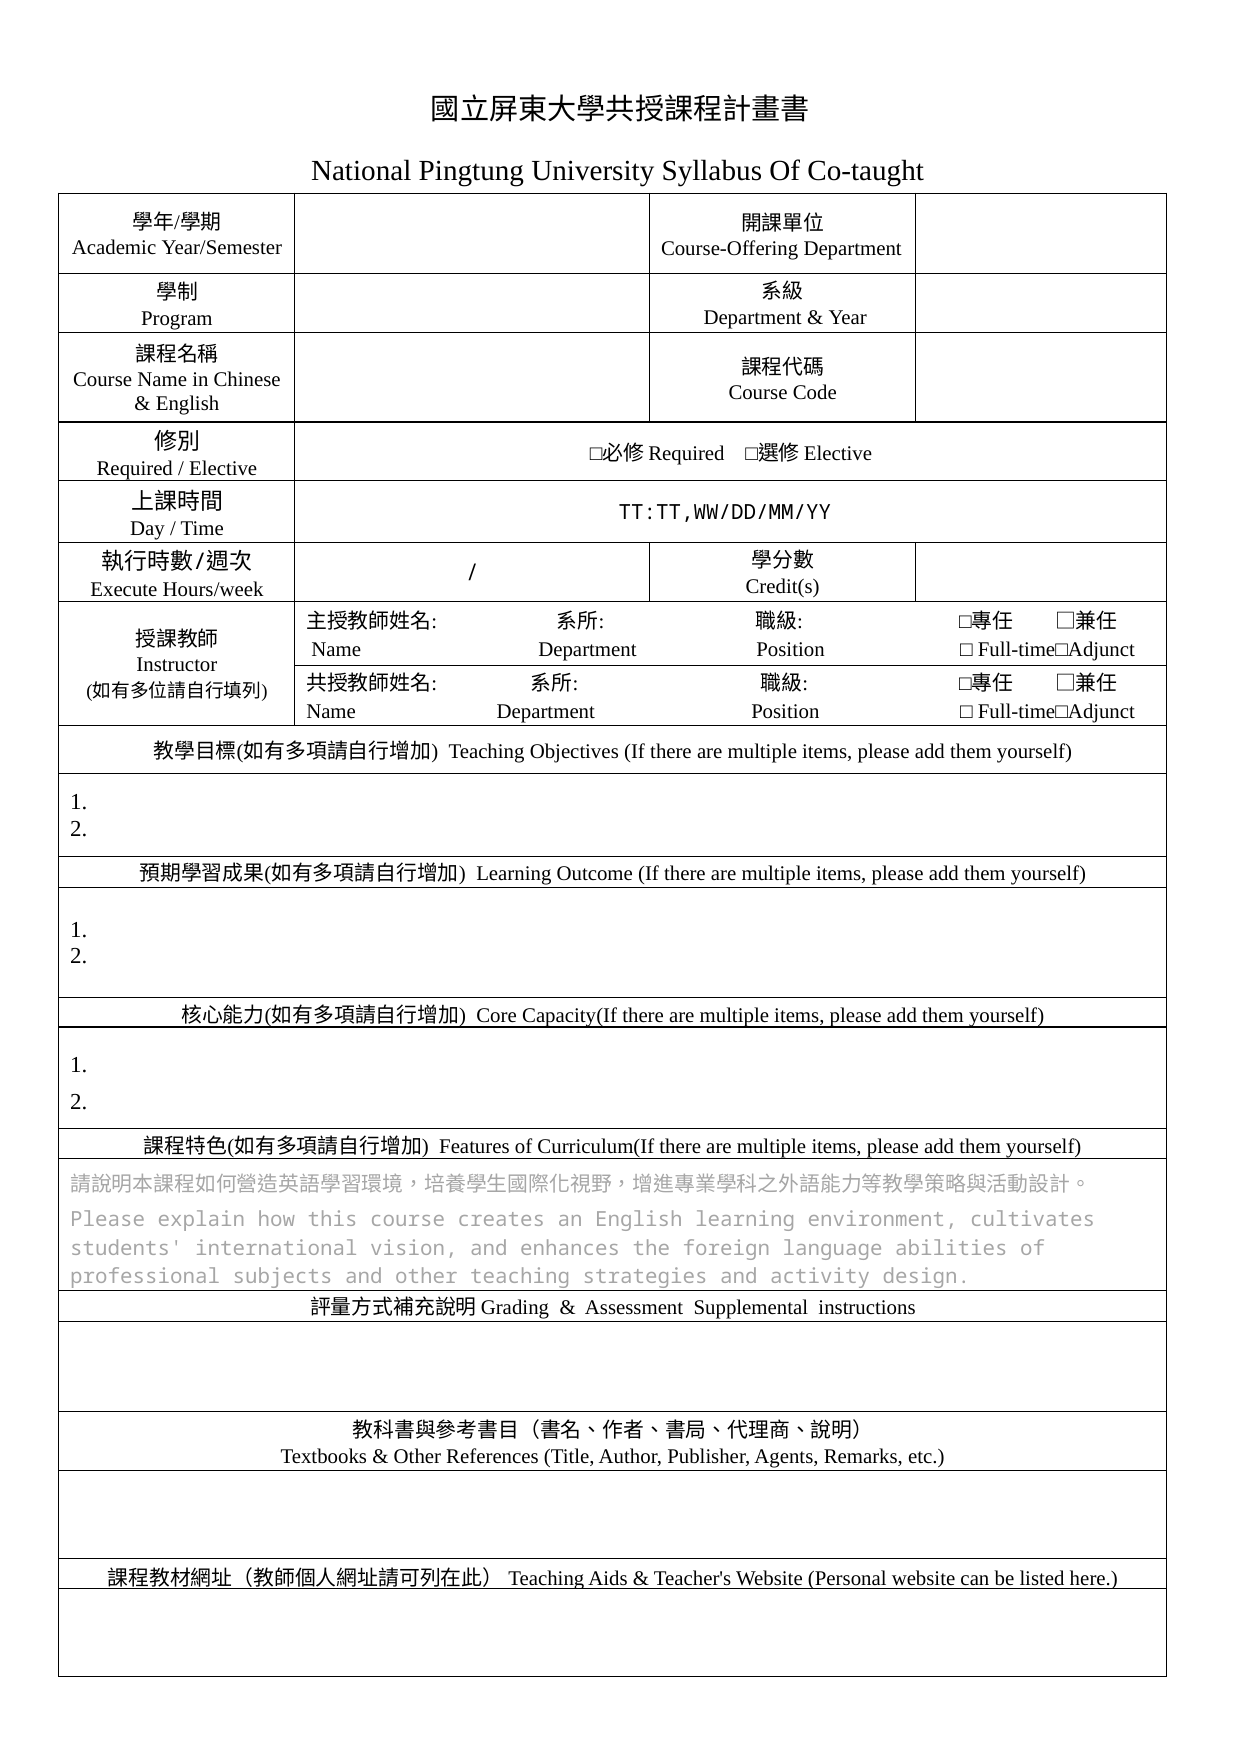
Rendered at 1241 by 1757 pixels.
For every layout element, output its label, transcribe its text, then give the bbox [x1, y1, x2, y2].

table_cell [1167, 725, 1240, 773]
table_cell 系級 Department & Year [650, 274, 915, 332]
table_cell 預期學習成果(如有多項請自行增加) Learning Outcome (If there are multiple items, please add them yourself) [59, 857, 1166, 887]
table_cell 授課教師 Instructor (如有多位請自行填列) [59, 602, 294, 725]
table_cell [295, 333, 649, 421]
table_cell [1167, 1558, 1240, 1588]
table_cell 主授教師姓名: 系所: 職級: □專任 □兼任 Name Department Position □ Full-time□Adjunct [295, 602, 1166, 665]
table_cell [1167, 1128, 1240, 1158]
table_cell [916, 333, 1166, 421]
table_cell [295, 274, 649, 332]
table_cell 課程名稱 Course Name in Chinese & English [59, 333, 294, 421]
table_cell 請說明本課程如何營造英語學習環境，培養學生國際化視野，增進專業學科之外語能力等教學策略與活動設計。 Please explain how this course creates an English learning environment, cultivates students' international vision, and enhances the foreign language abilities of professional subjects and other teaching strategies and activity design. [59, 1159, 1166, 1290]
table_cell [1167, 332, 1240, 421]
table_cell 修別 Required / Elective [59, 423, 294, 480]
table_cell TT:TT,WW/DD/MM/YY [295, 481, 1166, 542]
table_cell [916, 543, 1166, 601]
table_cell [59, 1471, 1166, 1557]
table_cell 課程教材網址（教師個人網址請可列在此） Teaching Aids & Teacher's Website (Personal website can be listed here.) [59, 1559, 1166, 1588]
table_header [1167, 193, 1240, 273]
text 國立屏東大學共授課程計畫書 [59, 86, 1181, 128]
table_cell 學分數 Credit(s) [650, 543, 915, 601]
table_cell 共授教師姓名: 系所: 職級: □專任 □兼任 Name Department Position □ Full-time□Adjunct [295, 666, 1166, 725]
table_cell 評量方式補充說明Grading & Assessment Supplemental instructions [59, 1291, 1166, 1321]
table_cell [1167, 1026, 1240, 1128]
table_cell [1167, 773, 1240, 997]
text National Pingtung University Syllabus Of Co-taught [59, 153, 1176, 186]
table_cell 上課時間 Day / Time [59, 481, 294, 542]
table_cell [1167, 1158, 1240, 1290]
table_cell [1167, 1290, 1240, 1321]
table_cell / [295, 543, 649, 601]
table_cell [59, 1589, 1166, 1676]
table_cell [1167, 1321, 1240, 1411]
table_cell 教科書與參考書目（書名、作者、書局、代理商、說明） Textbooks & Other References (Title, Author, Publisher, Agents, Remarks, etc.) [59, 1412, 1166, 1469]
table_cell [1167, 997, 1240, 1026]
table_cell 課程特色(如有多項請自行增加) Features of Curriculum(If there are multiple items, please add them yourself) [59, 1129, 1166, 1158]
table_cell [916, 274, 1166, 332]
table_cell [1167, 665, 1240, 725]
table_cell [1167, 273, 1240, 332]
table_cell [1167, 1411, 1240, 1469]
table_cell [59, 1322, 1166, 1411]
table_header [916, 194, 1166, 273]
table_cell [1167, 1470, 1240, 1557]
table_cell 教學目標(如有多項請自行增加) Teaching Objectives (If there are multiple items, please add them yourself) [59, 726, 1166, 773]
table_cell 執行時數/週次 Execute Hours/week [59, 543, 294, 601]
table_header [295, 194, 649, 273]
table_cell □必修Required □選修Elective [295, 423, 1166, 480]
table_cell 核心能力(如有多項請自行增加) Core Capacity(If there are multiple items, please add them yourself) [59, 998, 1166, 1026]
table_cell [1167, 601, 1240, 665]
table_cell 1. 2. [59, 888, 1166, 997]
table_cell [1167, 542, 1240, 601]
table_header 開課單位 Course-Offering Department [650, 194, 915, 273]
table_cell [1167, 1588, 1240, 1676]
table_cell [1167, 421, 1240, 542]
table_cell 1. 2. [59, 774, 1166, 856]
table_cell 1. 2. [59, 1028, 1166, 1128]
table_cell 學制 Program [59, 274, 294, 332]
table_cell 課程代碼 Course Code [650, 333, 915, 421]
table_header 學年/學期 Academic Year/Semester [59, 194, 294, 273]
